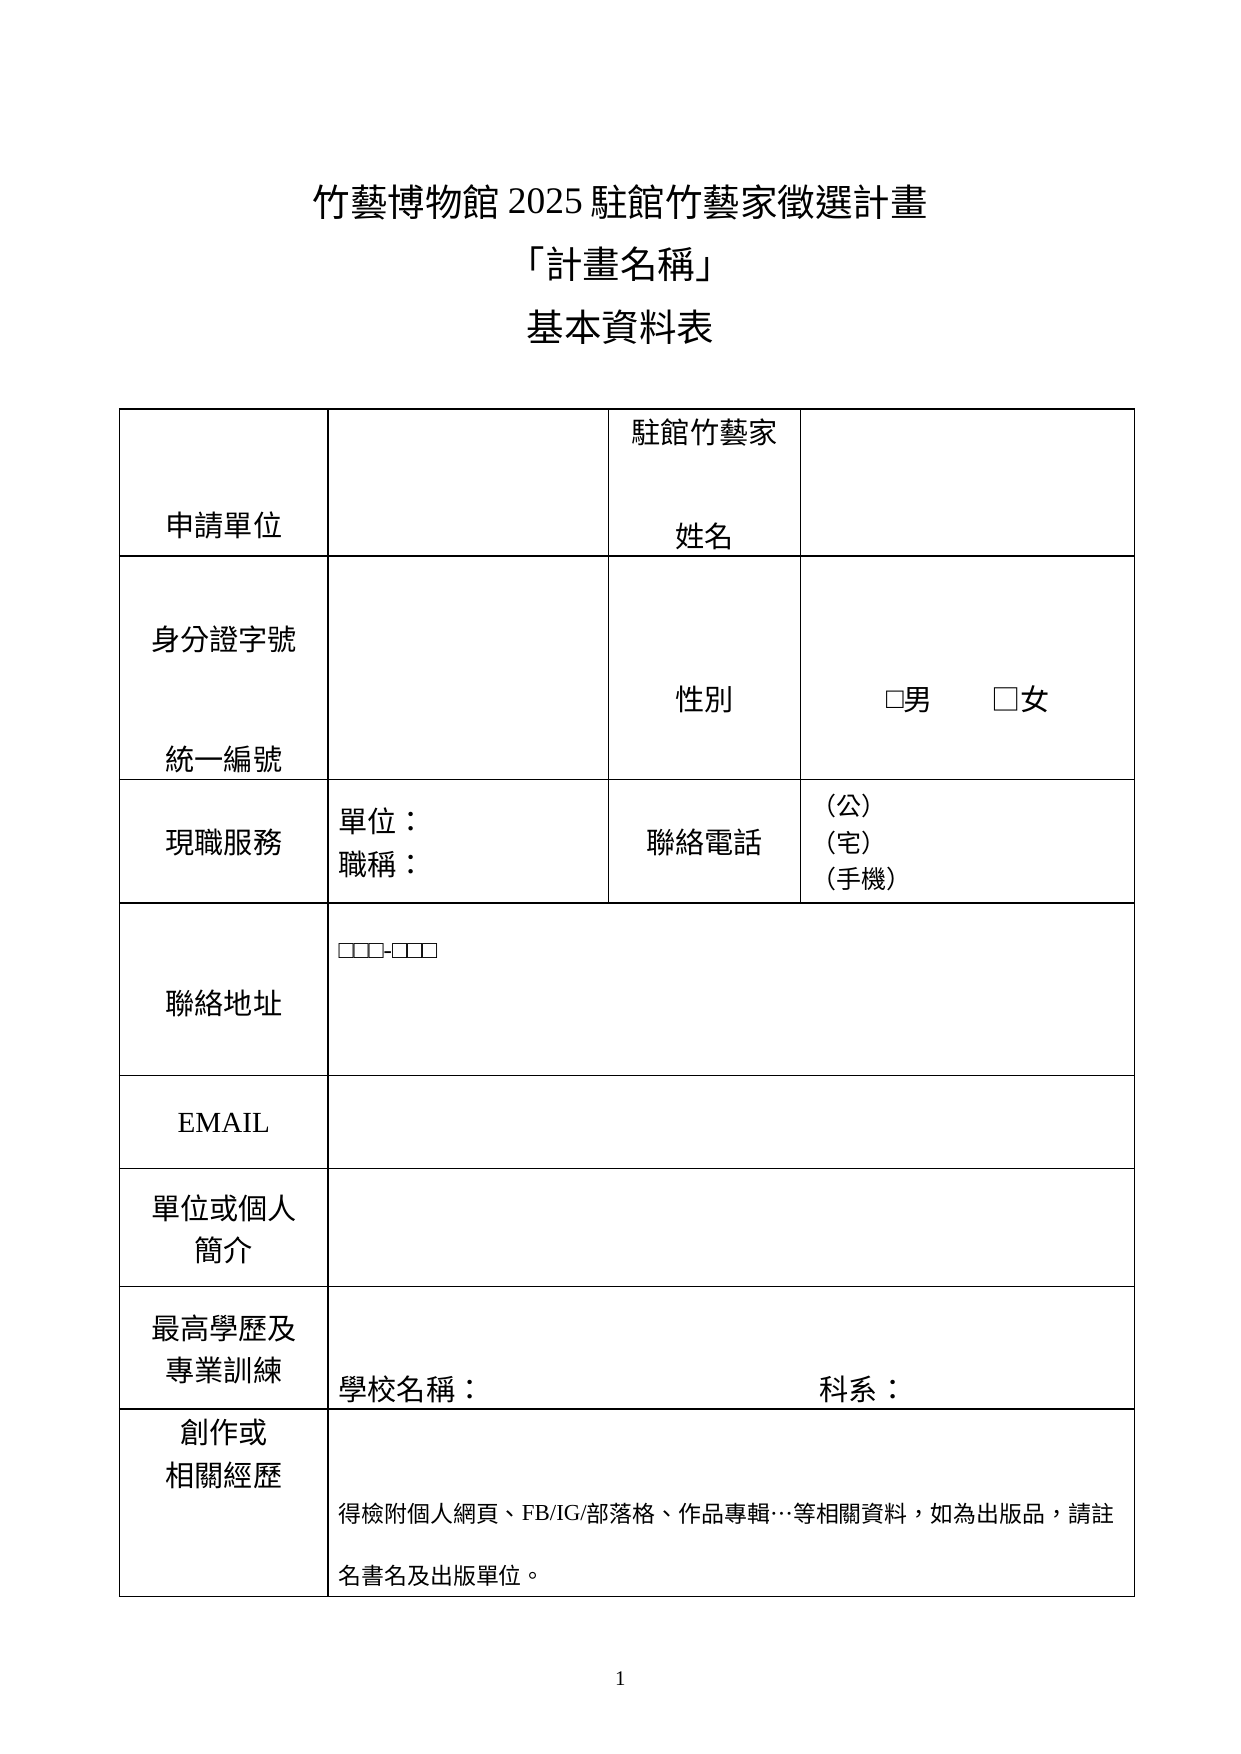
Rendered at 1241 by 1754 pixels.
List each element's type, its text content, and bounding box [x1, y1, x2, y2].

table_cell 單位： 職稱： [329, 780, 608, 902]
text 基本資料表 [118, 283, 1122, 346]
table_cell 性別 [609, 557, 800, 779]
table_cell 最高學歷及 專業訓練 [120, 1287, 327, 1408]
table_cell [329, 1076, 1134, 1168]
table_header 申請單位 [120, 410, 327, 555]
table_cell 聯絡地址 [120, 904, 327, 1075]
table_cell 現職服務 [120, 780, 327, 902]
table_cell EMAIL [120, 1076, 327, 1168]
table_cell [329, 557, 608, 779]
table_header [801, 410, 1134, 555]
text 「計畫名稱」 [118, 221, 1122, 283]
table_cell 創作或 相關經歷 [120, 1410, 327, 1596]
table_cell 學校名稱： 科系： [329, 1287, 1134, 1408]
table_header 駐館竹藝家 姓名 [609, 410, 800, 555]
table_cell 身分證字號 統一編號 [120, 557, 327, 779]
table_cell 得檢附個人網頁、FB/IG/部落格、作品專輯…等相關資料，如為出版品，請註名書名及出版單位。 [329, 1410, 1134, 1596]
text 竹藝博物館2025駐館竹藝家徵選計畫 [118, 158, 1122, 221]
table_cell [329, 1169, 1134, 1286]
table_cell □男 □女 [801, 557, 1134, 779]
table_cell （公） （宅） （手機） [801, 780, 1134, 902]
table_cell □□□-□□□ [329, 904, 1134, 1075]
table_cell 聯絡電話 [609, 780, 800, 902]
table_cell 單位或個人 簡介 [120, 1169, 327, 1286]
table_header [329, 410, 608, 555]
